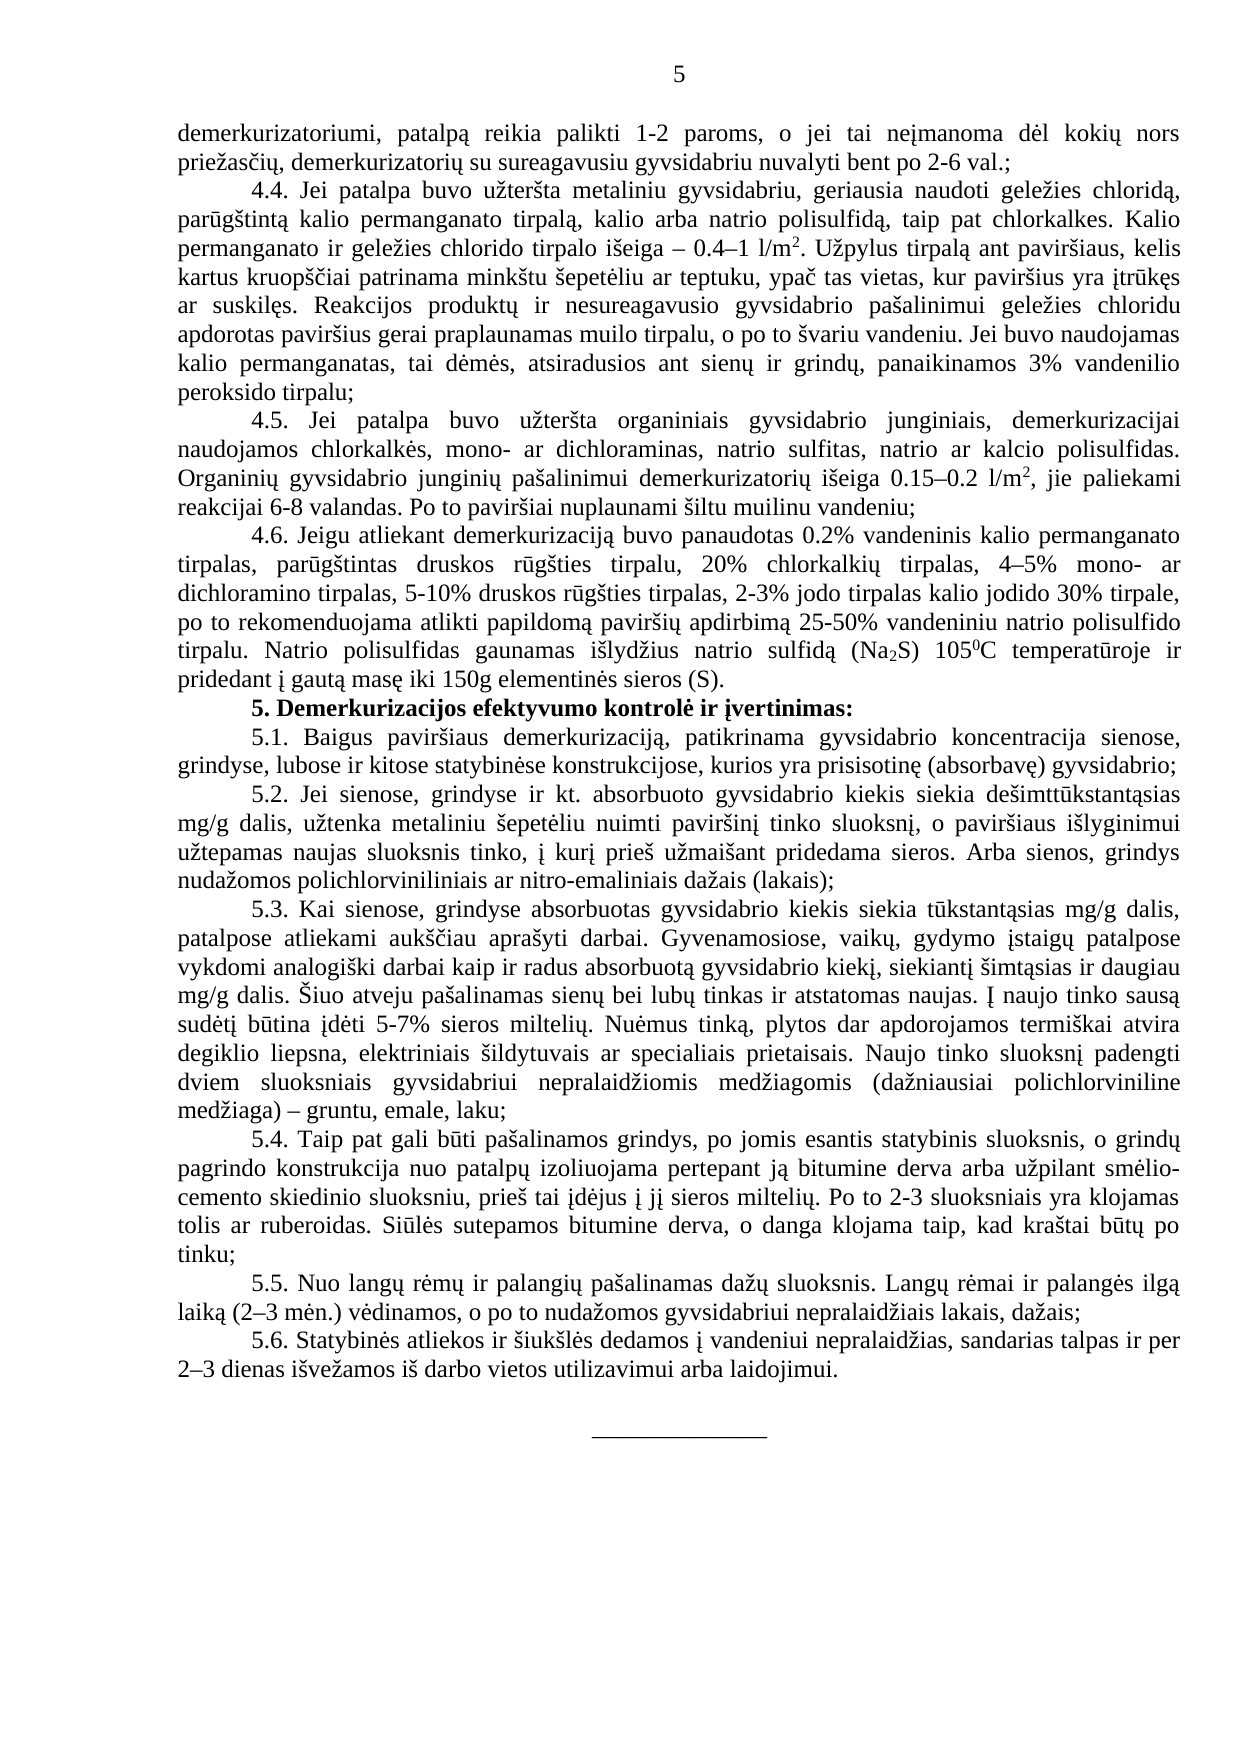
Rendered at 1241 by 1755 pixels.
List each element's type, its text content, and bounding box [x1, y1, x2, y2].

text 4.6. Jeigu atliekant demerkurizaciją buvo panaudotas 0.2% vandeninis kalio permanganato tirpalas, parūgštintas druskos rūgšties tirpalu, 20% chlorkalkių tirpalas, 4–5% mono- ar dichloramino tirpalas, 5-10% druskos rūgšties tirpalas, 2-3% jodo tirpalas kalio jodido 30% tirpale, po to rekomenduojama atlikti papildomą paviršių apdirbimą 25-50% vandeniniu natrio polisulfido tirpalu. Natrio polisulfidas gaunamas išlydžius natrio sulfidą (Na2S) 1050C temperatūroje ir pridedant į gautą masę iki 150g elementinės sieros (S). [177, 521, 1181, 693]
text 5.2. Jei sienose, grindyse ir kt. absorbuoto gyvsidabrio kiekis siekia dešimttūkstantąsias mg/g dalis, užtenka metaliniu šepetėliu nuimti paviršinį tinko sluoksnį, o paviršiaus išlyginimui užtepamas naujas sluoksnis tinko, į kurį prieš užmaišant pridedama sieros. Arba sienos, grindys nudažomos polichlorviniliniais ar nitro-emaliniais dažais (lakais); [177, 779, 1181, 894]
text 5.6. Statybinės atliekos ir šiukšlės dedamos į vandeniui nepralaidžias, sandarias talpas ir per 2–3 dienas išvežamos iš darbo vietos utilizavimui arba laidojimui. [177, 1326, 1181, 1383]
text demerkurizatoriumi, patalpą reikia palikti 1-2 paroms, o jei tai neįmanoma dėl kokių nors priežasčių, demerkurizatorių su sureagavusiu gyvsidabriu nuvalyti bent po 2-6 val.; [177, 118, 1181, 176]
text 5.3. Kai sienose, grindyse absorbuotas gyvsidabrio kiekis siekia tūkstantąsias mg/g dalis, patalpose atliekami aukščiau aprašyti darbai. Gyvenamosiose, vaikų, gydymo įstaigų patalpose vykdomi analogiški darbai kaip ir radus absorbuotą gyvsidabrio kiekį, siekiantį šimtąsias ir daugiau mg/g dalis. Šiuo atveju pašalinamas sienų bei lubų tinkas ir atstatomas naujas. Į naujo tinko sausą sudėtį būtina įdėti 5-7% sieros miltelių. Nuėmus tinką, plytos dar apdorojamos termiškai atvira degiklio liepsna, elektriniais šildytuvais ar specialiais prietaisais. Naujo tinko sluoksnį padengti dviem sluoksniais gyvsidabriui nepralaidžiomis medžiagomis (dažniausiai polichlorviniline medžiaga) – gruntu, emale, laku; [177, 894, 1181, 1124]
text 5.1. Baigus paviršiaus demerkurizaciją, patikrinama gyvsidabrio koncentracija sienose, grindyse, lubose ir kitose statybinėse konstrukcijose, kurios yra prisisotinę (absorbavę) gyvsidabrio; [177, 722, 1181, 779]
text 5. Demerkurizacijos efektyvumo kontrolė ir įvertinimas: [177, 693, 1181, 722]
text 5.5. Nuo langų rėmų ir palangių pašalinamas dažų sluoksnis. Langų rėmai ir palangės ilgą laiką (2–3 mėn.) vėdinamos, o po to nudažomos gyvsidabriui nepralaidžiais lakais, dažais; [177, 1268, 1181, 1326]
text ______________ [177, 1412, 1181, 1441]
text 5.4. Taip pat gali būti pašalinamos grindys, po jomis esantis statybinis sluoksnis, o grindų pagrindo konstrukcija nuo patalpų izoliuojama pertepant ją bitumine derva arba užpilant smėlio-cemento skiedinio sluoksniu, prieš tai įdėjus į jį sieros miltelių. Po to 2-3 sluoksniais yra klojamas tolis ar ruberoidas. Siūlės sutepamos bitumine derva, o danga klojama taip, kad kraštai būtų po tinku; [177, 1124, 1181, 1268]
text 4.4. Jei patalpa buvo užteršta metaliniu gyvsidabriu, geriausia naudoti geležies chloridą, parūgštintą kalio permanganato tirpalą, kalio arba natrio polisulfidą, taip pat chlorkalkes. Kalio permanganato ir geležies chlorido tirpalo išeiga – 0.4–1 l/m2. Užpylus tirpalą ant paviršiaus, kelis kartus kruopščiai patrinama minkštu šepetėliu ar teptuku, ypač tas vietas, kur paviršius yra įtrūkęs ar suskilęs. Reakcijos produktų ir nesureagavusio gyvsidabrio pašalinimui geležies chloridu apdorotas paviršius gerai praplaunamas muilo tirpalu, o po to švariu vandeniu. Jei buvo naudojamas kalio permanganatas, tai dėmės, atsiradusios ant sienų ir grindų, panaikinamos 3% vandenilio peroksido tirpalu; [177, 176, 1181, 406]
text 4.5. Jei patalpa buvo užteršta organiniais gyvsidabrio junginiais, demerkurizacijai naudojamos chlorkalkės, mono- ar dichloraminas, natrio sulfitas, natrio ar kalcio polisulfidas. Organinių gyvsidabrio junginių pašalinimui demerkurizatorių išeiga 0.15–0.2 l/m2, jie paliekami reakcijai 6-8 valandas. Po to paviršiai nuplaunami šiltu muilinu vandeniu; [177, 406, 1181, 521]
